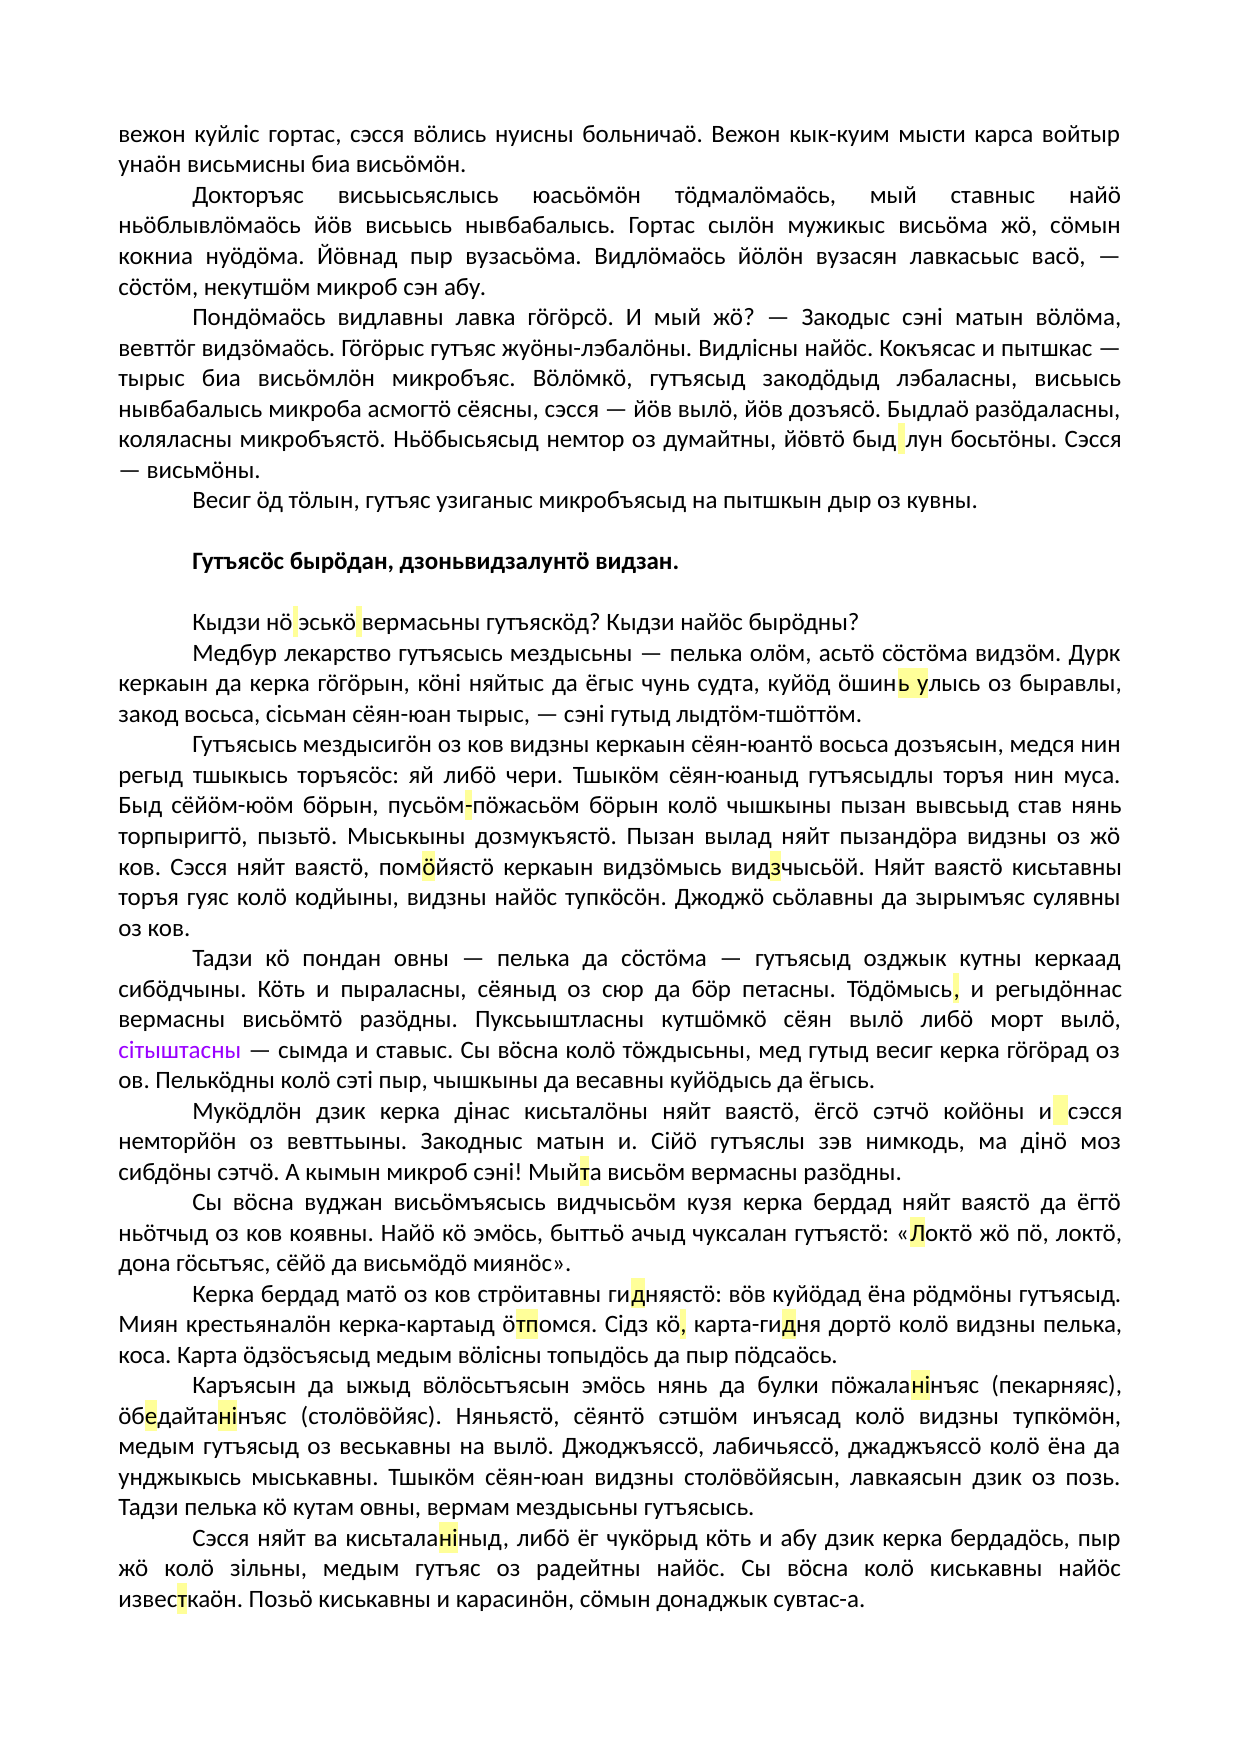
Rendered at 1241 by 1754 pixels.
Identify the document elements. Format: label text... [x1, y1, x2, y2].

text Каръясын да ыжыд вӧлӧсьтъясын эмӧсь нянь да булки пӧжаланінъяс (пекарняяс), ӧбедайтанінъяс (столӧвӧйяс). Няньястӧ, сёянтӧ сэтшӧм инъясад колӧ видзны тупкӧмӧн, медым гутъясыд оз веськавны на вылӧ. Джоджъяссӧ, лабичьяссӧ, джаджъяссӧ колӧ ёна да унджыкысь мыськавны. Тшыкӧм сёян-юан видзны столӧвӧйясын, лавкаясын дзик оз позь. Тадзи пелька кӧ кутам овны, вермам мездысьны гутъясысь. [118, 1369, 1122, 1522]
text Сэсся няйт ва кисьталаніныд, либӧ ёг чукӧрыд кӧть и абу дзик керка бердадӧсь, пыр жӧ колӧ зільны, медым гутъяс оз радейтны найӧс. Сы вӧсна колӧ киськавны найӧс известкаӧн. Позьӧ киськавны и карасинӧн, сӧмын донаджык сувтас-а. [118, 1522, 1122, 1614]
text Гутъясысь мездысигӧн оз ков видзны керкаын сёян-юантӧ восьса дозъясын, медся нин регыд тшыкысь торъясӧс: яй либӧ чери. Тшыкӧм сёян-юаныд гутъясыдлы торъя нин муса. Быд сёйӧм-юӧм бӧрын, пусьӧм-пӧжасьӧм бӧрын колӧ чышкыны пызан вывсьыд став нянь торпыригтӧ, пызьтӧ. Мыськыны дозмукъястӧ. Пызан вылад няйт пызандӧра видзны оз жӧ ков. Сэсся няйт ваястӧ, помӧйястӧ керкаын видзӧмысь видзчысьӧй. Няйт ваястӧ кисьтавны торъя гуяс колӧ кодйыны, видзны найӧс тупкӧсӧн. Джоджӧ сьӧлавны да зырымъяс сулявны оз ков. [118, 728, 1122, 942]
text Тадзи кӧ пондан овны — пелька да сӧстӧма — гутъясыд озджык кутны керкаад сибӧдчыны. Кӧть и пыраласны, сёяныд оз сюр да бӧр петасны. Тӧдӧмысь, и регыдӧннас вермасны висьӧмтӧ разӧдны. Пуксьыштласны кутшӧмкӧ сёян вылӧ либӧ морт вылӧ, сітыштасны — сымда и ставыс. Сы вӧсна колӧ тӧждысьны, мед гутыд весиг керка гӧгӧрад оз ов. Пелькӧдны колӧ сэті пыр, чышкыны да весавны куйӧдысь да ёгысь. [118, 942, 1122, 1095]
text Пондӧмаӧсь видлавны лавка гӧгӧрсӧ. И мый жӧ? — Закодыс сэні матын вӧлӧма, вевттӧг видзӧмаӧсь. Гӧгӧрыс гутъяс жуӧны-лэбалӧны. Видлісны найӧс. Кокъясас и пытшкас — тырыс биа висьӧмлӧн микробъяс. Вӧлӧмкӧ, гутъясыд закодӧдыд лэбаласны, висьысь нывбабалысь микроба асмогтӧ сёясны, сэсся — йӧв вылӧ, йӧв дозъясӧ. Быдлаӧ разӧдаласны, коляласны микробъястӧ. Ньӧбысьясыд немтор оз думайтны, йӧвтӧ быд лун босьтӧны. Сэсся — висьмӧны. [118, 301, 1122, 484]
text Весиг ӧд тӧлын, гутъяс узиганыс микробъясыд на пытшкын дыр оз кувны. [118, 484, 1122, 515]
text вежон куйліс гортас, сэсся вӧлись нуисны больничаӧ. Вежон кык-куим мысти карса войтыр унаӧн висьмисны биа висьӧмӧн. [118, 118, 1122, 179]
text Сы вӧсна вуджан висьӧмъясысь видчысьӧм кузя керка бердад няйт ваястӧ да ёгтӧ ньӧтчыд оз ков коявны. Найӧ кӧ эмӧсь, быттьӧ ачыд чуксалан гутъястӧ: «Локтӧ жӧ пӧ, локтӧ, дона гӧсьтъяс, сёйӧ да висьмӧдӧ миянӧс». [118, 1186, 1122, 1278]
text Гутъясӧс бырӧдан, дзоньвидзалунтӧ видзан. [118, 545, 1122, 576]
text Докторъяс висьысьяслысь юасьӧмӧн тӧдмалӧмаӧсь, мый ставныс найӧ ньӧблывлӧмаӧсь йӧв висьысь нывбабалысь. Гортас сылӧн мужикыс висьӧма жӧ, сӧмын кокниа нуӧдӧма. Йӧвнад пыр вузасьӧма. Видлӧмаӧсь йӧлӧн вузасян лавкасьыс васӧ, — сӧстӧм, некутшӧм микроб сэн абу. [118, 179, 1122, 301]
text Мукӧдлӧн дзик керка дінас кисьталӧны няйт ваястӧ, ёгсӧ сэтчӧ койӧны и сэсся немторйӧн оз вевттьыны. Закодныс матын и. Сійӧ гутъяслы зэв нимкодь, ма дінӧ моз сибдӧны сэтчӧ. А кымын микроб сэні! Мыйта висьӧм вермасны разӧдны. [118, 1095, 1122, 1186]
text Кыдзи нӧ эськӧ вермасьны гутъяскӧд? Кыдзи найӧс бырӧдны? [118, 606, 1122, 637]
text Керка бердад матӧ оз ков стрӧитавны гидняястӧ: вӧв куйӧдад ёна рӧдмӧны гутъясыд. Миян крестьяналӧн керка-картаыд ӧтпомся. Сідз кӧ, карта-гидня дортӧ колӧ видзны пелька, коса. Карта ӧдзӧсъясыд медым вӧлісны топыдӧсь да пыр пӧдсаӧсь. [118, 1278, 1122, 1369]
text Медбур лекарство гутъясысь мездысьны — пелька олӧм, асьтӧ сӧстӧма видзӧм. Дурк керкаын да керка гӧгӧрын, кӧні няйтыс да ёгыс чунь судта, куйӧд ӧшинь улысь оз быравлы, закод восьса, сісьман сёян-юан тырыс, — сэні гутыд лыдтӧм-тшӧттӧм. [118, 637, 1122, 728]
